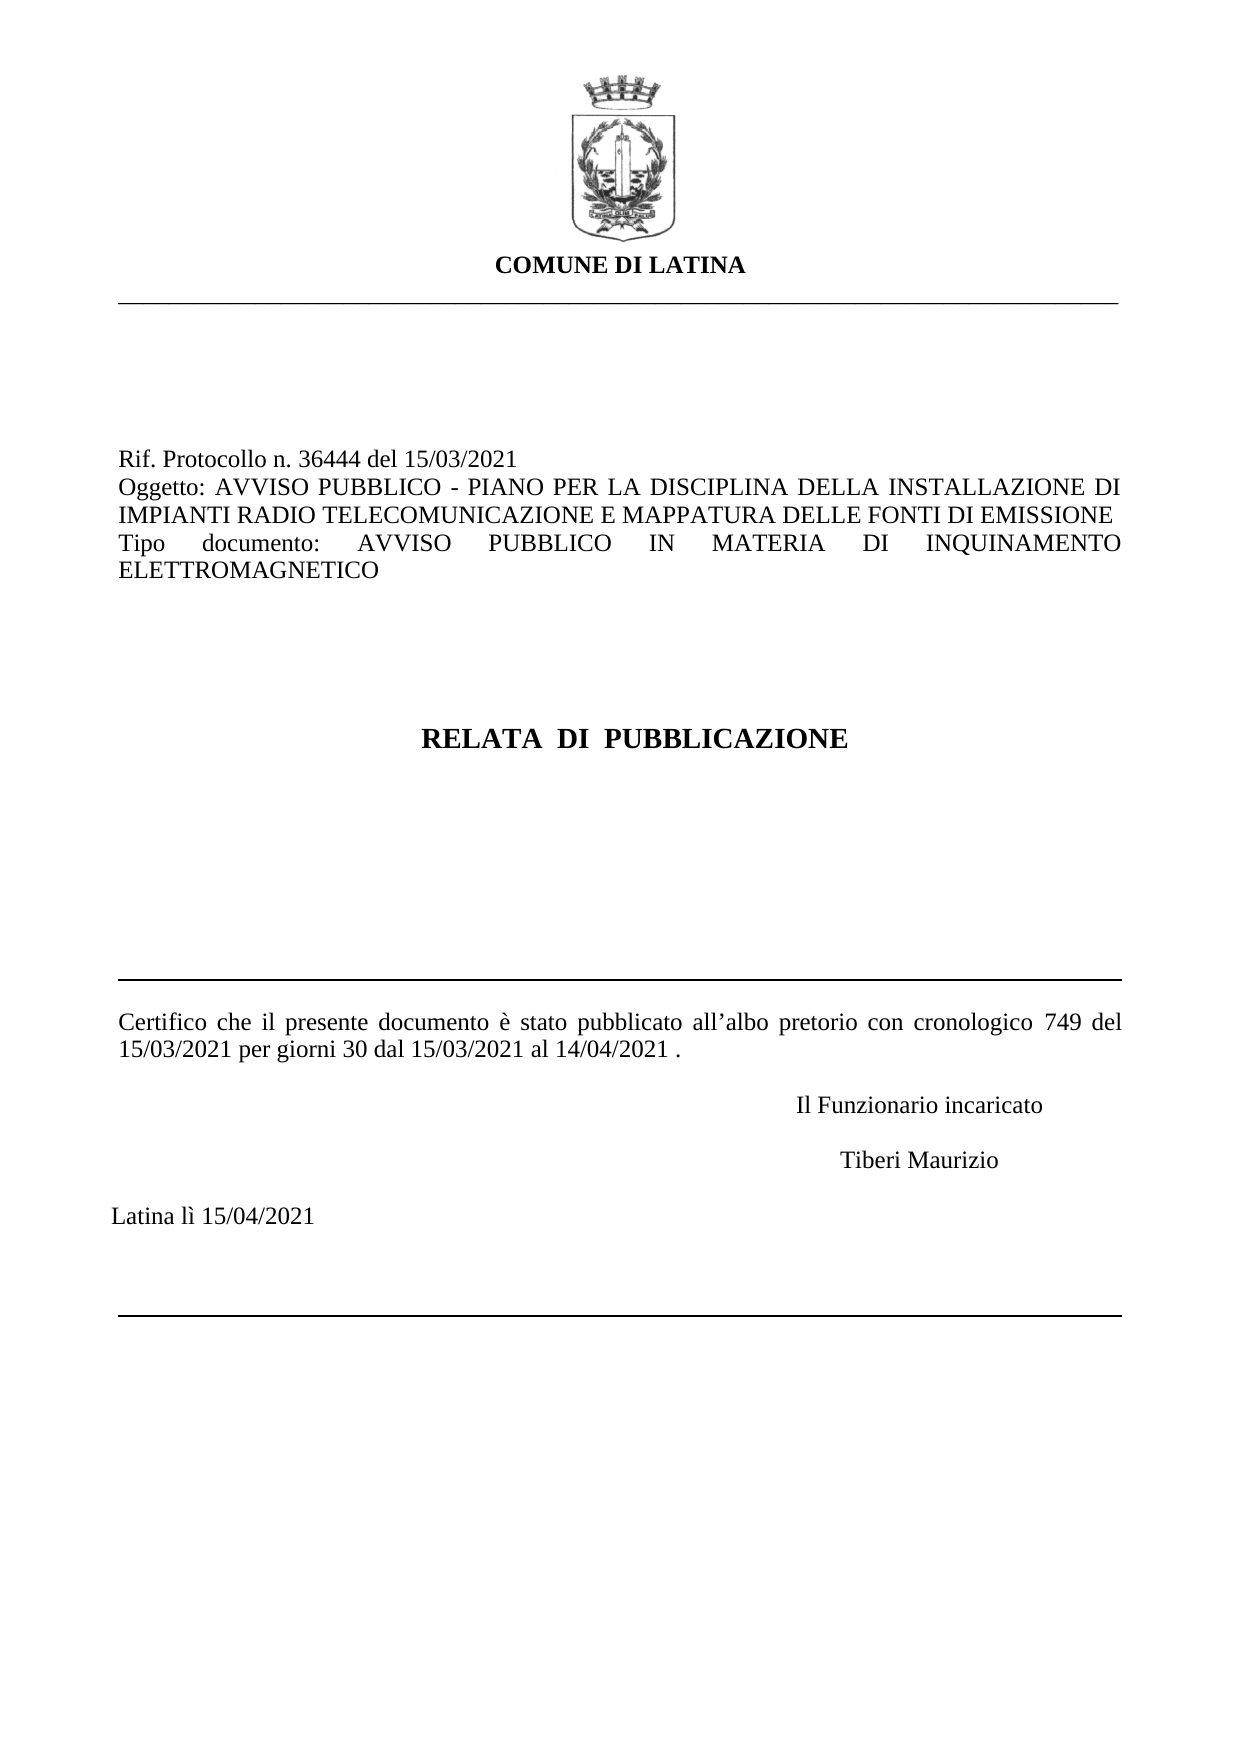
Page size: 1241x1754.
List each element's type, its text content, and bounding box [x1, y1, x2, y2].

text Tipo documento: AVVISO PUBBLICO IN MATERIA DI INQUINAMENTO ELETTROMAGNETICO [118, 529, 1122, 584]
table_cell Latina lì 15/04/2021 [111, 1202, 591, 1229]
table_cell [692, 1202, 709, 1229]
text Rif. Protocollo n. 36444 del 15/03/2021 [118, 446, 1122, 473]
text Oggetto: AVVISO PUBBLICO - PIANO PER LA DISCIPLINA DELLA INSTALLAZIONE DI IMPIANTI RADIO TELECOMUNICAZIONE E MAPPATURA DELLE FONTI DI EMISSIONE [118, 473, 1122, 529]
table_header [111, 1091, 591, 1119]
table_cell [692, 1119, 709, 1146]
table_header [692, 1091, 709, 1119]
text Certifico che il presente documento è stato pubblicato all’albo pretorio con cronologico 749 del 15/03/2021 per giorni 30 dal 15/03/2021 al 14/04/2021 . [118, 1008, 1122, 1063]
table_cell [111, 1174, 591, 1202]
table_cell [709, 1202, 1129, 1229]
table_cell [692, 1174, 709, 1202]
table_cell [111, 1146, 591, 1174]
table_cell Tiberi Maurizio [709, 1146, 1129, 1174]
table_cell [591, 1202, 692, 1229]
table_cell [591, 1119, 692, 1146]
table_cell [709, 1174, 1129, 1202]
table_cell [591, 1174, 692, 1202]
table_header Il Funzionario incaricato [709, 1091, 1129, 1119]
subtitle RELATA DI PUBBLICAZIONE [118, 723, 1122, 755]
table_header [591, 1091, 692, 1119]
table_cell [111, 1119, 591, 1146]
picture [556, 75, 685, 252]
table_cell [709, 1119, 1129, 1146]
table_cell [591, 1146, 692, 1174]
table_cell [692, 1146, 709, 1174]
